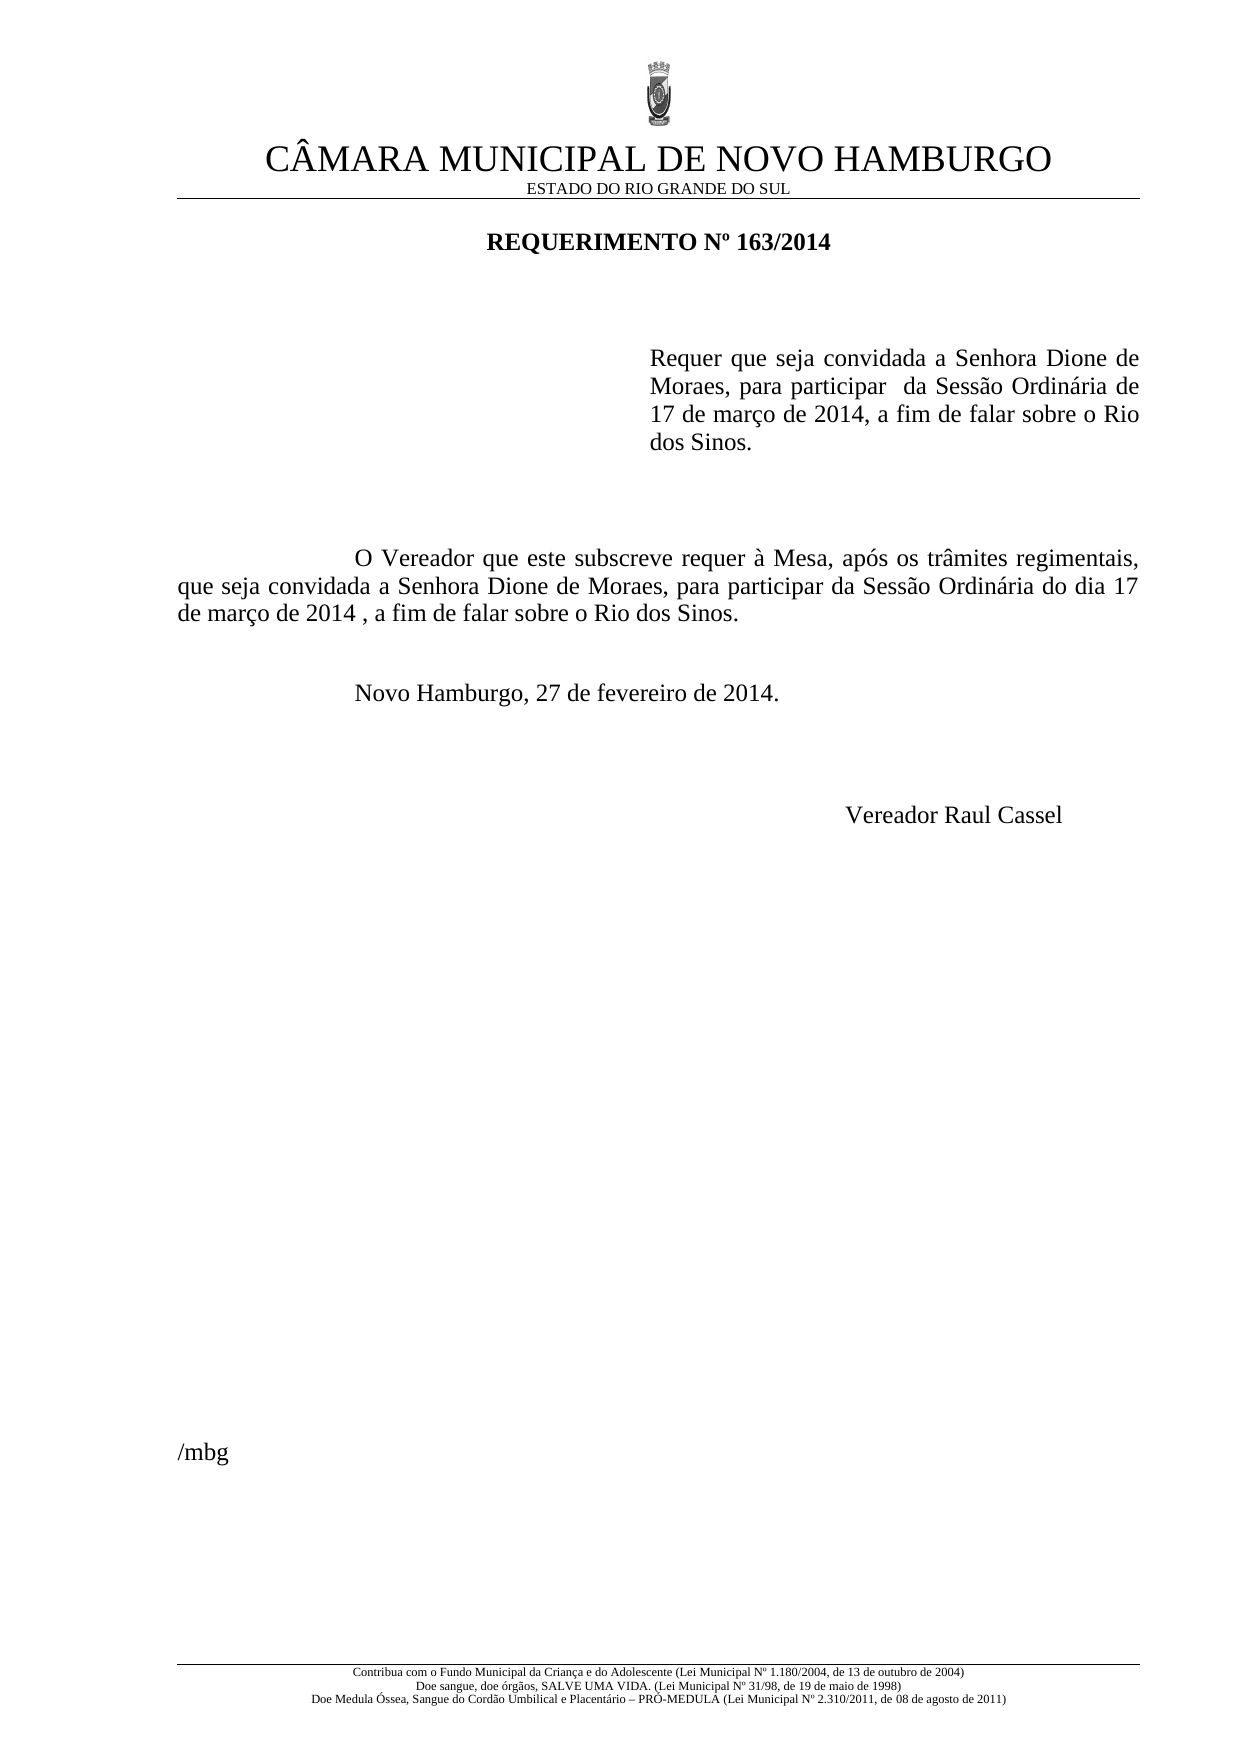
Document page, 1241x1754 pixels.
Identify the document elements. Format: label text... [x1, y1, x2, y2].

text Requer que seja convidada a Senhora Dione de Moraes, para participar da Sessão Ordinária de 17 de março de 2014, a fim de falar sobre o Rio dos Sinos. [649, 344, 1140, 455]
text Vereador Raul Cassel [768, 801, 1140, 828]
text Novo Hamburgo, 27 de fevereiro de 2014. [177, 679, 1140, 706]
text O Vereador que este subscreve requer à Mesa, após os trâmites regimentais, que seja convidada a Senhora Dione de Moraes, para participar da Sessão Ordinária do dia 17 de março de 2014 , a fim de falar sobre o Rio dos Sinos. [177, 544, 1140, 627]
text /mbg [177, 1438, 1140, 1466]
title REQUERIMENTO Nº 163/2014 [177, 228, 1140, 256]
